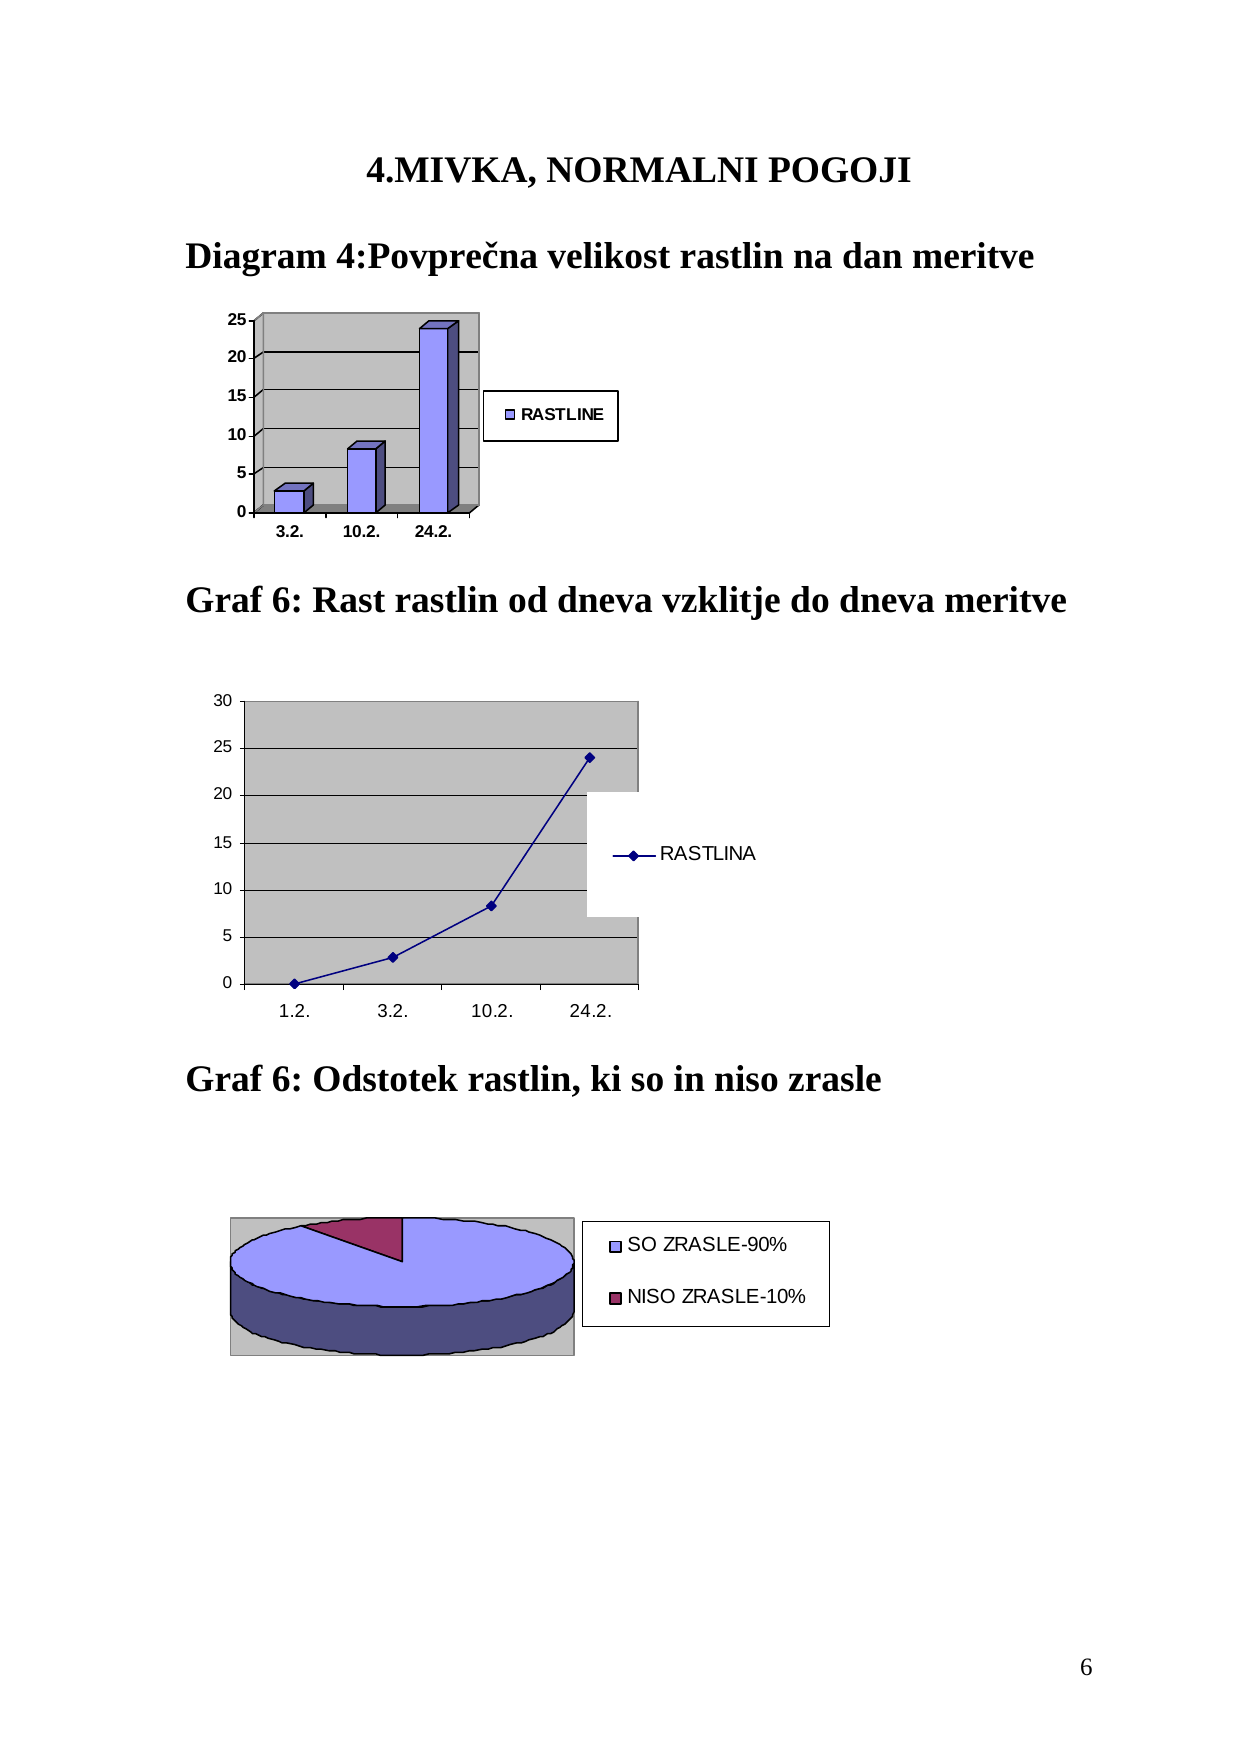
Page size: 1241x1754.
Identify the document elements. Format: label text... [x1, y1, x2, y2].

text Graf 6: Rast rastlin od dneva vzklitje do dneva meritve [185, 577, 1093, 620]
text Graf 6: Odstotek rastlin, ki so in niso zrasle [185, 1056, 1093, 1099]
text 4.MIVKA, NORMALNI POGOJI [185, 148, 1093, 191]
text Diagram 4:Povprečna velikost rastlin na dan meritve [185, 234, 1093, 277]
